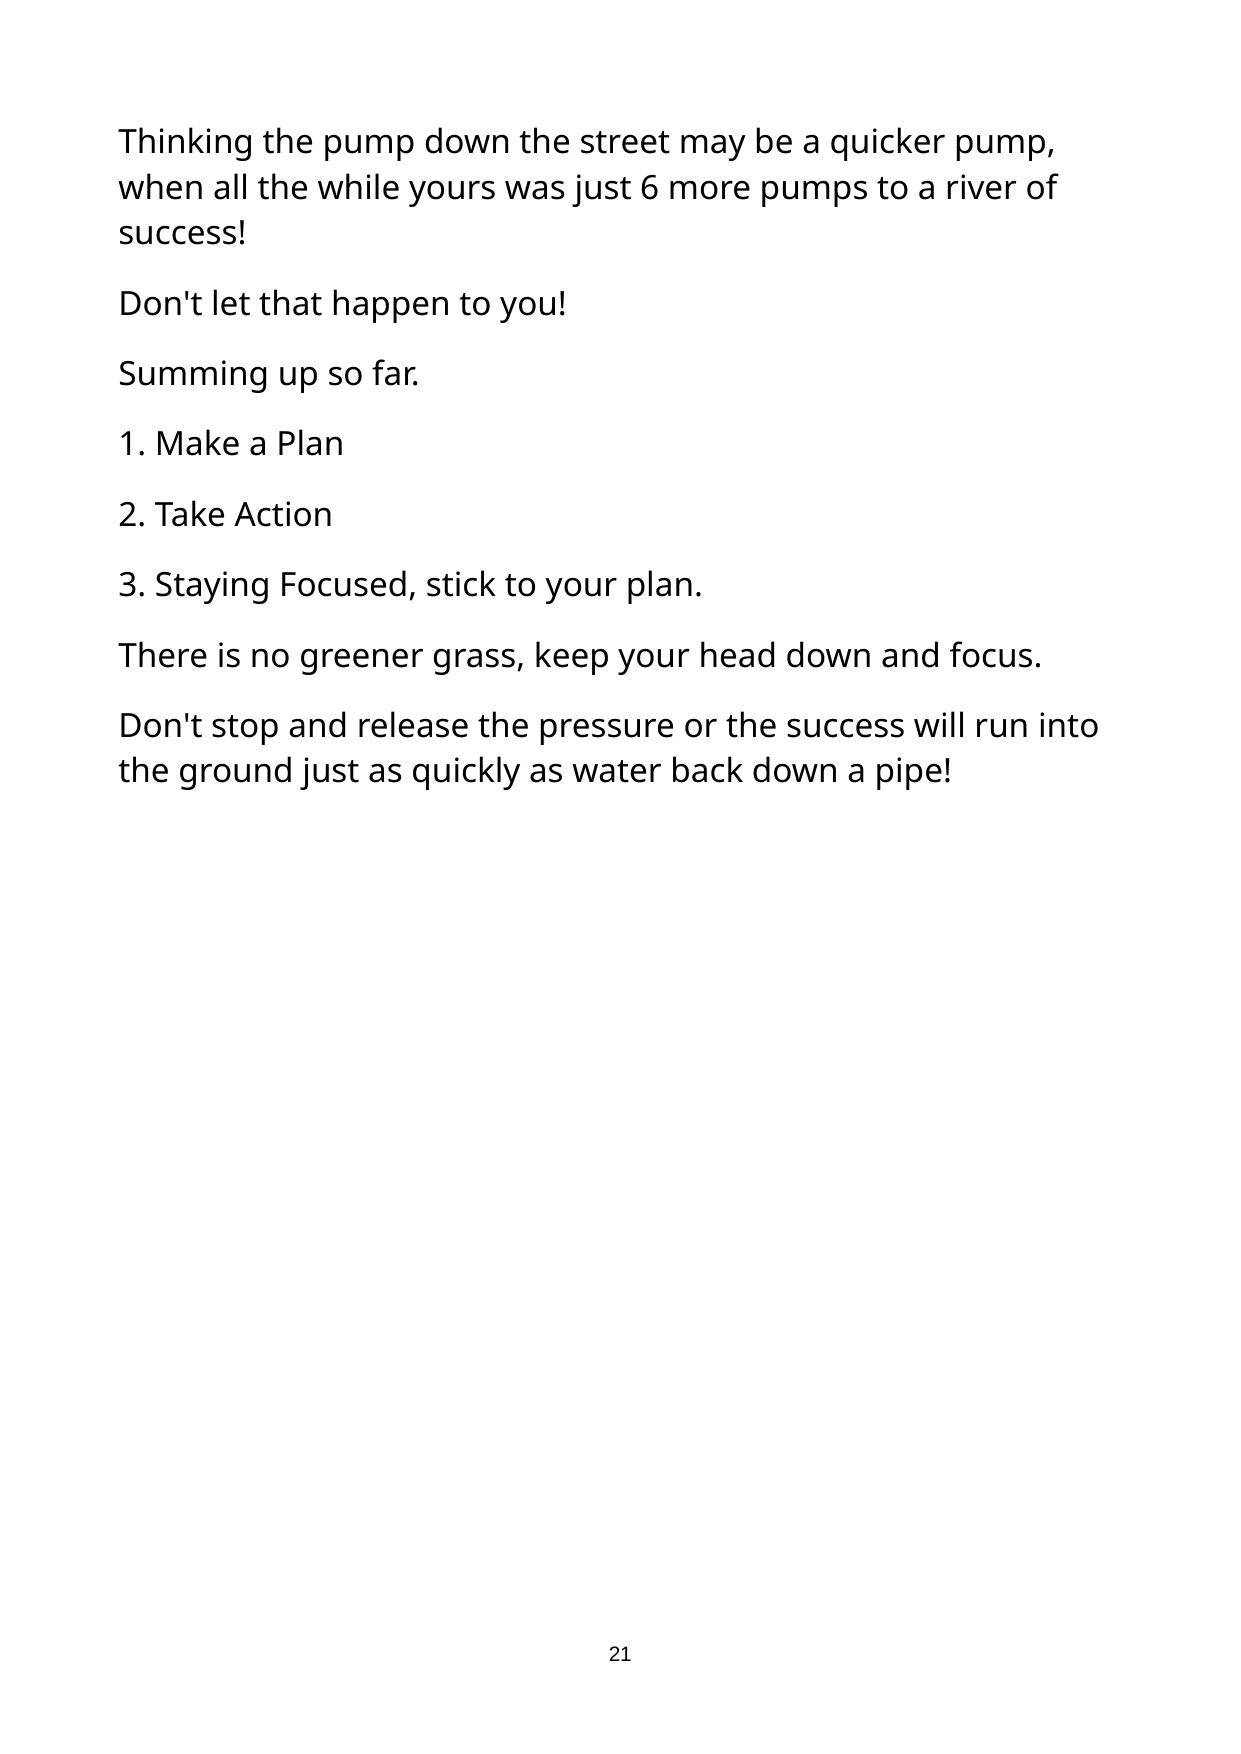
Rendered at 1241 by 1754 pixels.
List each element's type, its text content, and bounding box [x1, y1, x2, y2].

text Summing up so far. [118, 350, 1122, 395]
text Thinking the pump down the street may be a quicker pump, when all the while yours was just 6 more pumps to a river of success! [118, 118, 1122, 254]
text Don't let that happen to you! [118, 279, 1122, 325]
text 2. Take Action [118, 491, 1122, 536]
text 3. Staying Focused, stick to your plan. [118, 561, 1122, 606]
text Don't stop and release the pressure or the success will run into the ground just as quickly as water back down a pipe! [118, 702, 1122, 793]
text There is no greener grass, keep your head down and focus. [118, 631, 1122, 677]
text 1. Make a Plan [118, 420, 1122, 466]
